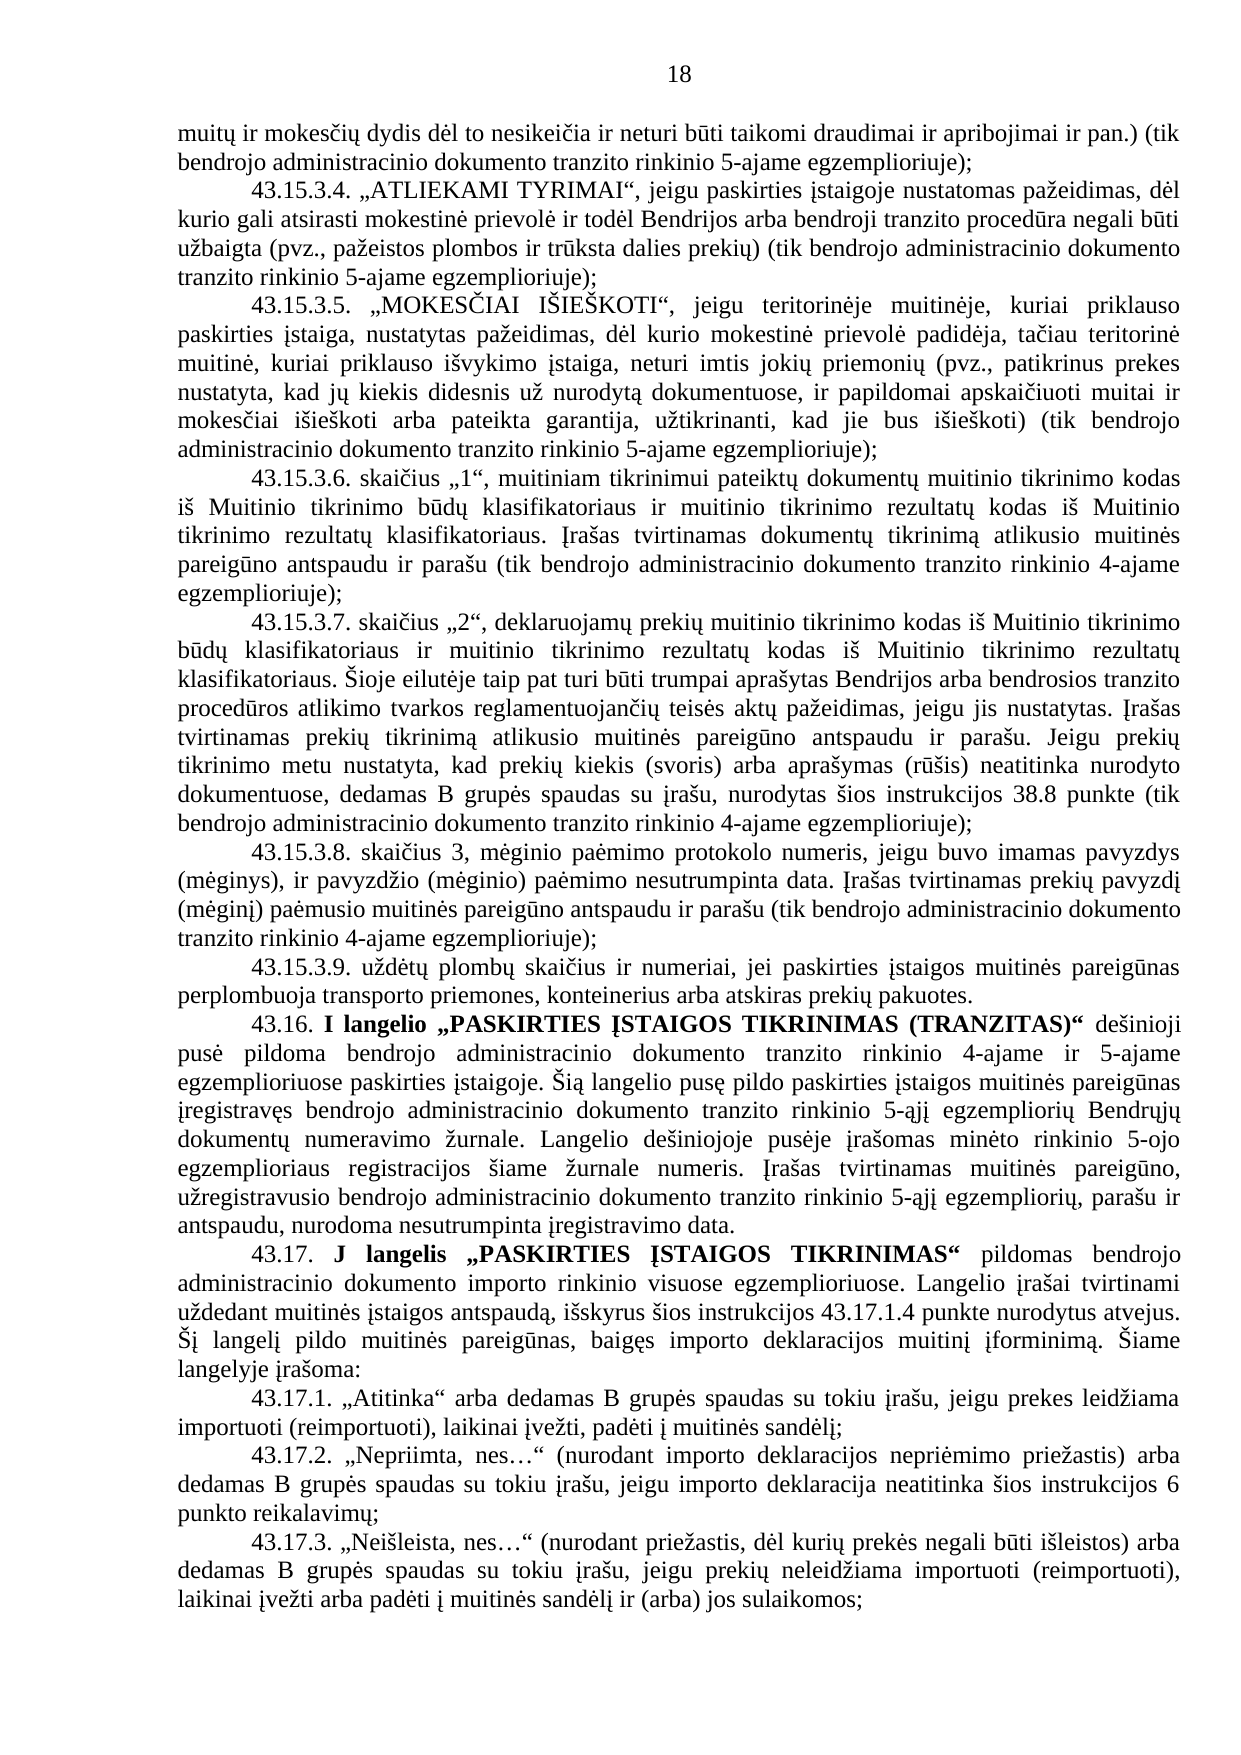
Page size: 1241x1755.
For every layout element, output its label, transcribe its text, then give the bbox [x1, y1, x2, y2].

text 43.15.3.6. skaičius „1“, muitiniam tikrinimui pateiktų dokumentų muitinio tikrinimo kodas iš Muitinio tikrinimo būdų klasifikatoriaus ir muitinio tikrinimo rezultatų kodas iš Muitinio tikrinimo rezultatų klasifikatoriaus. Įrašas tvirtinamas dokumentų tikrinimą atlikusio muitinės pareigūno antspaudu ir parašu (tik bendrojo administracinio dokumento tranzito rinkinio 4-ajame egzemplioriuje); [177, 463, 1181, 607]
text 43.15.3.4. „ATLIEKAMI TYRIMAI“, jeigu paskirties įstaigoje nustatomas pažeidimas, dėl kurio gali atsirasti mokestinė prievolė ir todėl Bendrijos arba bendroji tranzito procedūra negali būti užbaigta (pvz., pažeistos plombos ir trūksta dalies prekių) (tik bendrojo administracinio dokumento tranzito rinkinio 5-ajame egzemplioriuje); [177, 176, 1181, 291]
text 43.15.3.9. uždėtų plombų skaičius ir numeriai, jei paskirties įstaigos muitinės pareigūnas perplombuoja transporto priemones, konteinerius arba atskiras prekių pakuotes. [177, 952, 1181, 1009]
text 43.17.1. „Atitinka“ arba dedamas B grupės spaudas su tokiu įrašu, jeigu prekes leidžiama importuoti (reimportuoti), laikinai įvežti, padėti į muitinės sandėlį; [177, 1383, 1181, 1441]
text 43.15.3.7. skaičius „2“, deklaruojamų prekių muitinio tikrinimo kodas iš Muitinio tikrinimo būdų klasifikatoriaus ir muitinio tikrinimo rezultatų kodas iš Muitinio tikrinimo rezultatų klasifikatoriaus. Šioje eilutėje taip pat turi būti trumpai aprašytas Bendrijos arba bendrosios tranzito procedūros atlikimo tvarkos reglamentuojančių teisės aktų pažeidimas, jeigu jis nustatytas. Įrašas tvirtinamas prekių tikrinimą atlikusio muitinės pareigūno antspaudu ir parašu. Jeigu prekių tikrinimo metu nustatyta, kad prekių kiekis (svoris) arba aprašymas (rūšis) neatitinka nurodyto dokumentuose, dedamas B grupės spaudas su įrašu, nurodytas šios instrukcijos 38.8 punkte (tik bendrojo administracinio dokumento tranzito rinkinio 4-ajame egzemplioriuje); [177, 607, 1181, 837]
text 43.17.3. „Neišleista, nes…“ (nurodant priežastis, dėl kurių prekės negali būti išleistos) arba dedamas B grupės spaudas su tokiu įrašu, jeigu prekių neleidžiama importuoti (reimportuoti), laikinai įvežti arba padėti į muitinės sandėlį ir (arba) jos sulaikomos; [177, 1527, 1181, 1613]
text muitų ir mokesčių dydis dėl to nesikeičia ir neturi būti taikomi draudimai ir apribojimai ir pan.) (tik bendrojo administracinio dokumento tranzito rinkinio 5-ajame egzemplioriuje); [177, 118, 1181, 176]
text 43.15.3.8. skaičius 3, mėginio paėmimo protokolo numeris, jeigu buvo imamas pavyzdys (mėginys), ir pavyzdžio (mėginio) paėmimo nesutrumpinta data. Įrašas tvirtinamas prekių pavyzdį (mėginį) paėmusio muitinės pareigūno antspaudu ir parašu (tik bendrojo administracinio dokumento tranzito rinkinio 4-ajame egzemplioriuje); [177, 837, 1181, 952]
text 43.17. J langelis „PASKIRTIES ĮSTAIGOS TIKRINIMAS“ pildomas bendrojo administracinio dokumento importo rinkinio visuose egzemplioriuose. Langelio įrašai tvirtinami uždedant muitinės įstaigos antspaudą, išskyrus šios instrukcijos 43.17.1.4 punkte nurodytus atvejus. Šį langelį pildo muitinės pareigūnas, baigęs importo deklaracijos muitinį įforminimą. Šiame langelyje įrašoma: [177, 1239, 1181, 1383]
text 43.15.3.5. „MOKESČIAI IŠIEŠKOTI“, jeigu teritorinėje muitinėje, kuriai priklauso paskirties įstaiga, nustatytas pažeidimas, dėl kurio mokestinė prievolė padidėja, tačiau teritorinė muitinė, kuriai priklauso išvykimo įstaiga, neturi imtis jokių priemonių (pvz., patikrinus prekes nustatyta, kad jų kiekis didesnis už nurodytą dokumentuose, ir papildomai apskaičiuoti muitai ir mokesčiai išieškoti arba pateikta garantija, užtikrinanti, kad jie bus išieškoti) (tik bendrojo administracinio dokumento tranzito rinkinio 5-ajame egzemplioriuje); [177, 291, 1181, 463]
text 43.16. I langelio „PASKIRTIES ĮSTAIGOS TIKRINIMAS (TRANZITAS)“ dešinioji pusė pildoma bendrojo administracinio dokumento tranzito rinkinio 4-ajame ir 5-ajame egzemplioriuose paskirties įstaigoje. Šią langelio pusę pildo paskirties įstaigos muitinės pareigūnas įregistravęs bendrojo administracinio dokumento tranzito rinkinio 5-ąjį egzempliorių Bendrųjų dokumentų numeravimo žurnale. Langelio dešiniojoje pusėje įrašomas minėto rinkinio 5-ojo egzemplioriaus registracijos šiame žurnale numeris. Įrašas tvirtinamas muitinės pareigūno, užregistravusio bendrojo administracinio dokumento tranzito rinkinio 5-ąjį egzempliorių, parašu ir antspaudu, nurodoma nesutrumpinta įregistravimo data. [177, 1009, 1181, 1239]
text 43.17.2. „Nepriimta, nes…“ (nurodant importo deklaracijos nepriėmimo priežastis) arba dedamas B grupės spaudas su tokiu įrašu, jeigu importo deklaracija neatitinka šios instrukcijos 6 punkto reikalavimų; [177, 1441, 1181, 1527]
